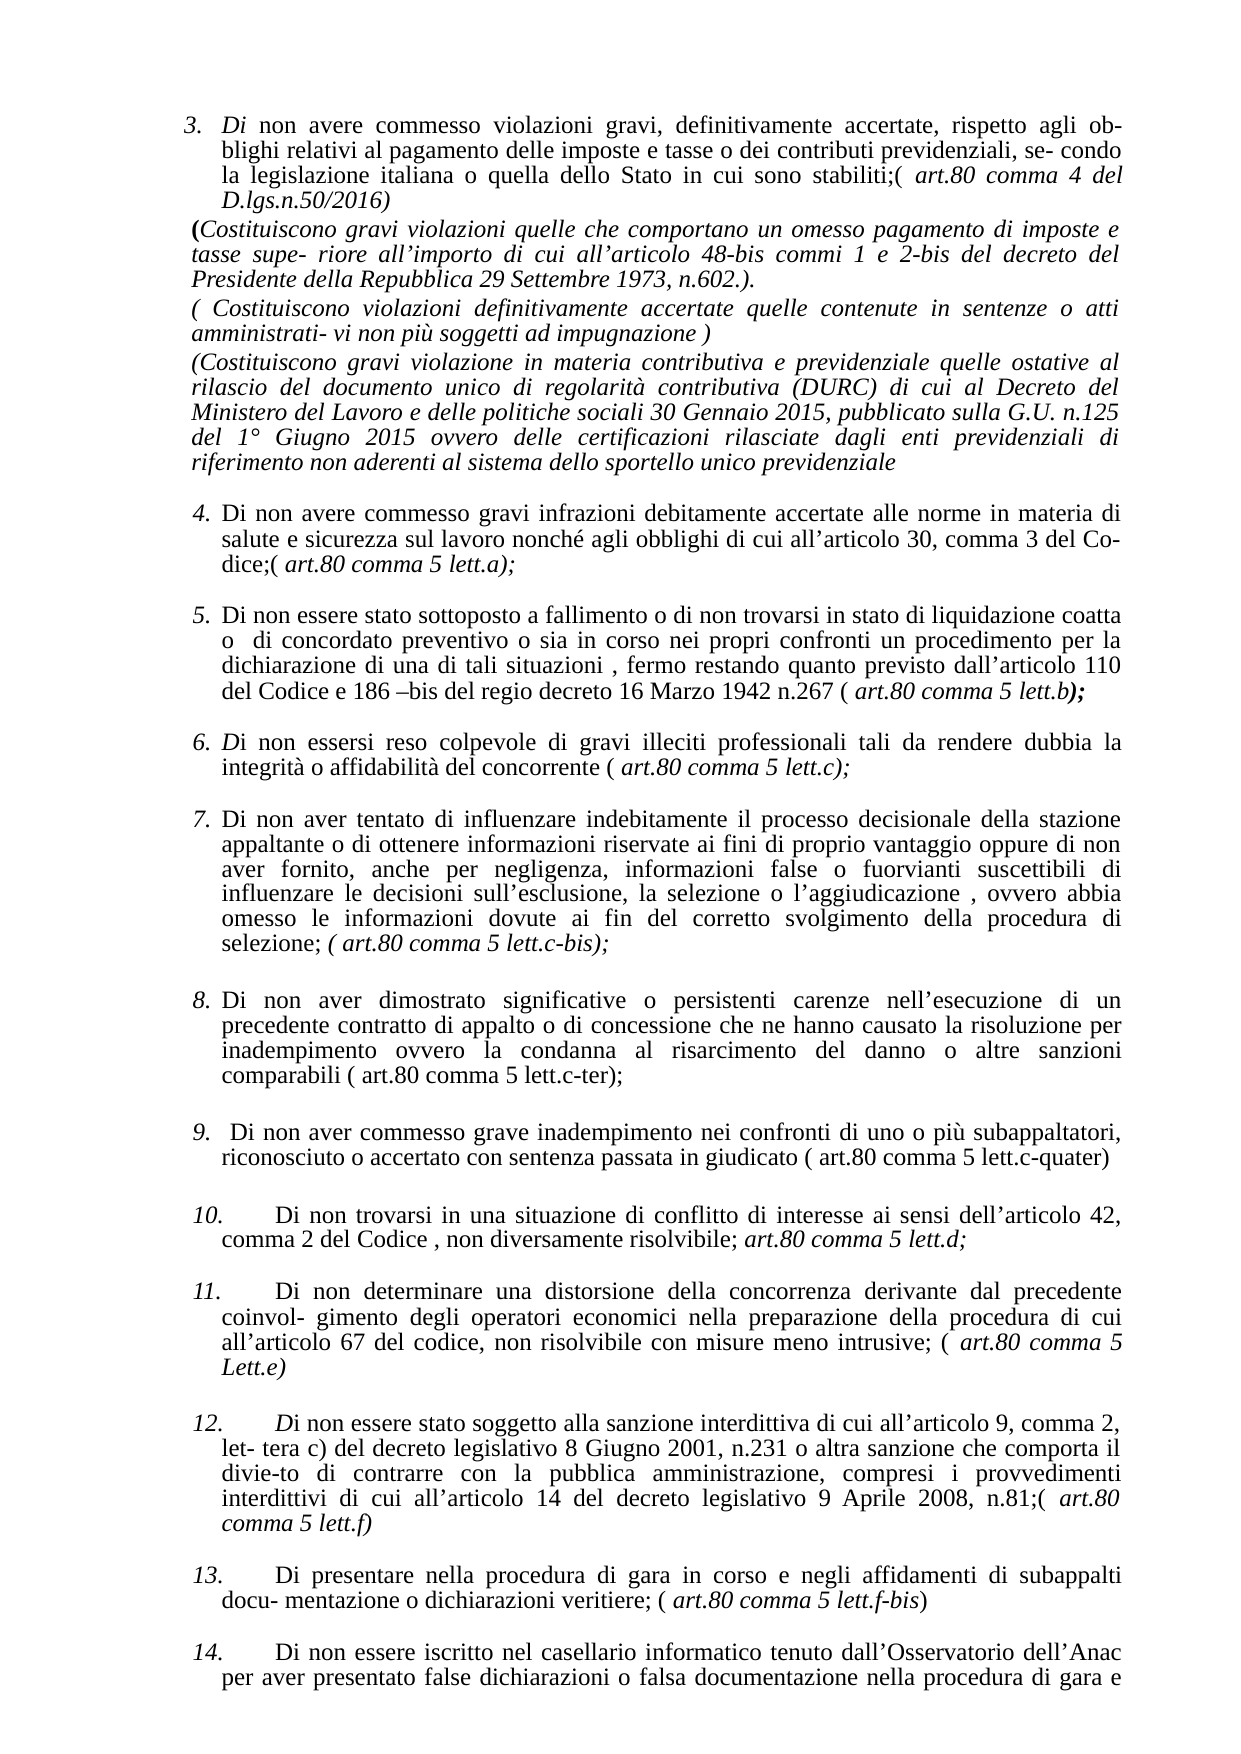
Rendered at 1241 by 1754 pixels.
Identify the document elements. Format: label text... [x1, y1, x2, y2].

list Di presentare nella procedura di gara in corso e negli affidamenti di subappalti docu- mentazione o dichiarazioni veritiere; ( art.80 comma 5 lett.f-bis) [192, 1560, 1123, 1614]
list Di non aver tentato di influenzare indebitamente il processo decisionale della stazione appaltante o di ottenere informazioni riservate ai fini di proprio vantaggio oppure di non aver fornito, anche per negligenza, informazioni false o fuorvianti suscettibili di influenzare le decisioni sull’esclusione, la selezione o l’aggiudicazione , ovvero abbia omesso le informazioni dovute ai fin del corretto svolgimento della procedura di selezione; ( art.80 comma 5 lett.c-bis); [192, 804, 1122, 957]
list Di non determinare una distorsione della concorrenza derivante dal precedente coinvol- gimento degli operatori economici nella preparazione della procedura di cui all’articolo 67 del codice, non risolvibile con misure meno intrusive; ( art.80 comma 5 Lett.e) [192, 1276, 1123, 1381]
list Di non essere stato sottoposto a fallimento o di non trovarsi in stato di liquidazione coatta o di concordato preventivo o sia in corso nei propri confronti un procedimento per la dichiarazione di una di tali situazioni , fermo restando quanto previsto dall’articolo 110 del Codice e 186 –bis del regio decreto 16 Marzo 1942 n.267 ( art.80 comma 5 lett.b); [192, 600, 1123, 704]
list Di non aver commesso grave inadempimento nei confronti di uno o più subappaltatori, riconosciuto o accertato con sentenza passata in giudicato ( art.80 comma 5 lett.c-quater) [192, 1117, 1122, 1171]
list Di non trovarsi in una situazione di conflitto di interesse ai sensi dell’articolo 42, comma 2 del Codice , non diversamente risolvibile; art.80 comma 5 lett.d; [192, 1200, 1122, 1253]
text (Costituiscono gravi violazioni quelle che comportano un omesso pagamento di imposte e tasse supe- riore all’importo di cui all’articolo 48-bis commi 1 e 2-bis del decreto del Presidente della Repubblica 29 Settembre 1973, n.602.). [191, 214, 1123, 292]
list Di non essersi reso colpevole di gravi illeciti professionali tali da rendere dubbia la integrità o affidabilità del concorrente ( art.80 comma 5 lett.c); [192, 727, 1123, 781]
list Di non essere iscritto nel casellario informatico tenuto dall’Osservatorio dell’Anac per aver presentato false dichiarazioni o falsa documentazione nella procedura di gara e [192, 1637, 1123, 1691]
text (Costituiscono gravi violazione in materia contributiva e previdenziale quelle ostative al rilascio del documento unico di regolarità contributiva (DURC) di cui al Decreto del Ministero del Lavoro e delle politiche sociali 30 Gennaio 2015, pubblicato sulla G.U. n.125 del 1° Giugno 2015 ovvero delle certificazioni rilasciate dagli enti previdenziali di riferimento non aderenti al sistema dello sportello unico previdenziale [191, 347, 1123, 476]
text ( Costituiscono violazioni definitivamente accertate quelle contenute in sentenze o atti amministrati- vi non più soggetti ad impugnazione ) [191, 293, 1123, 347]
list Di non avere commesso gravi infrazioni debitamente accertate alle norme in materia di salute e sicurezza sul lavoro nonché agli obblighi di cui all’articolo 30, comma 3 del Co- dice;( art.80 comma 5 lett.a); [192, 498, 1122, 577]
list Di non avere commesso violazioni gravi, definitivamente accertate, rispetto agli ob- blighi relativi al pagamento delle imposte e tasse o dei contributi previdenziali, se- condo la legislazione italiana o quella dello Stato in cui sono stabiliti;( art.80 comma 4 del D.lgs.n.50/2016) [184, 110, 1123, 213]
list Di non aver dimostrato significative o persistenti carenze nell’esecuzione di un precedente contratto di appalto o di concessione che ne hanno causato la risoluzione per inadempimento ovvero la condanna al risarcimento del danno o altre sanzioni comparabili ( art.80 comma 5 lett.c-ter); [192, 986, 1122, 1089]
list Di non essere stato soggetto alla sanzione interdittiva di cui all’articolo 9, comma 2, let- tera c) del decreto legislativo 8 Giugno 2001, n.231 o altra sanzione che comporta il divie-to di contrarre con la pubblica amministrazione, compresi i provvedimenti interdittivi di cui all’articolo 14 del decreto legislativo 9 Aprile 2008, n.81;( art.80 comma 5 lett.f) [192, 1408, 1122, 1537]
